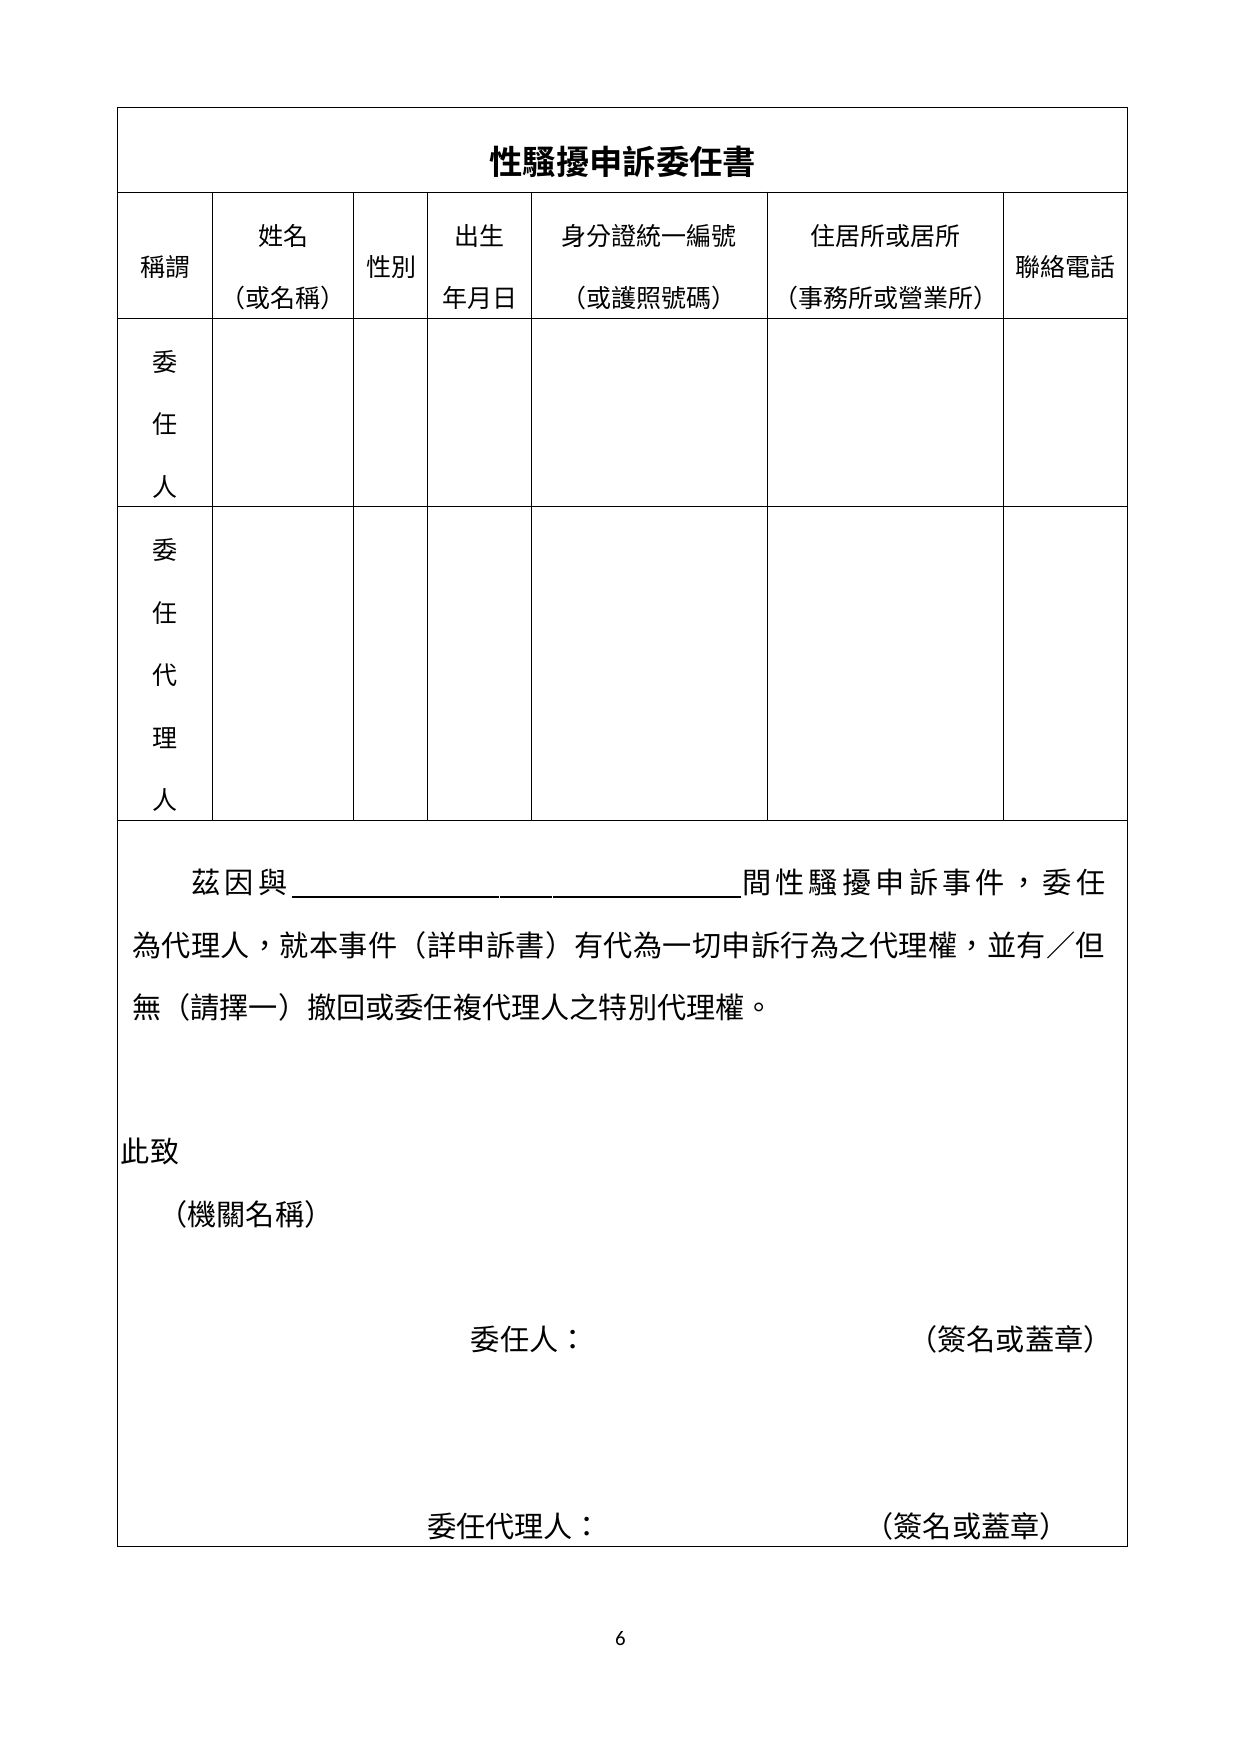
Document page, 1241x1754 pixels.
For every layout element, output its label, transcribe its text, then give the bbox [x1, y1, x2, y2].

table_cell [768, 507, 1003, 820]
table_cell [354, 319, 427, 506]
table_cell 身分證統一編號 （或護照號碼） [532, 193, 767, 318]
table_cell 茲因與 間性騷擾申訴事件，委任 為代理人，就本事件（詳申訴書）有代為一切申訴行為之代理權，並有／但無（請擇一）撤回或委任複代理人之特別代理權。 此致 （機關名稱） 委任人： （簽名或蓋章） 委任代理人： （簽名或蓋章） [118, 821, 1127, 1546]
table_cell [428, 507, 531, 820]
table_header 性騷擾申訴委任書 [118, 108, 1127, 192]
table_cell [1004, 319, 1127, 506]
table_cell [354, 507, 427, 820]
table_cell 委 任 人 [118, 319, 212, 506]
table_cell [768, 319, 1003, 506]
table_cell 聯絡電話 [1004, 193, 1127, 318]
table_cell [532, 507, 767, 820]
table_cell 出生 年月日 [428, 193, 531, 318]
table_cell [428, 319, 531, 506]
table_cell [213, 507, 353, 820]
table_cell 性別 [354, 193, 427, 318]
table_cell 委 任 代 理 人 [118, 507, 212, 820]
table_cell [1004, 507, 1127, 820]
table_cell [532, 319, 767, 506]
table_cell 姓名 （或名稱） [213, 193, 353, 318]
table_cell [213, 319, 353, 506]
table_cell 住居所或居所 （事務所或營業所） [768, 193, 1003, 318]
table_cell 稱謂 [118, 193, 212, 318]
